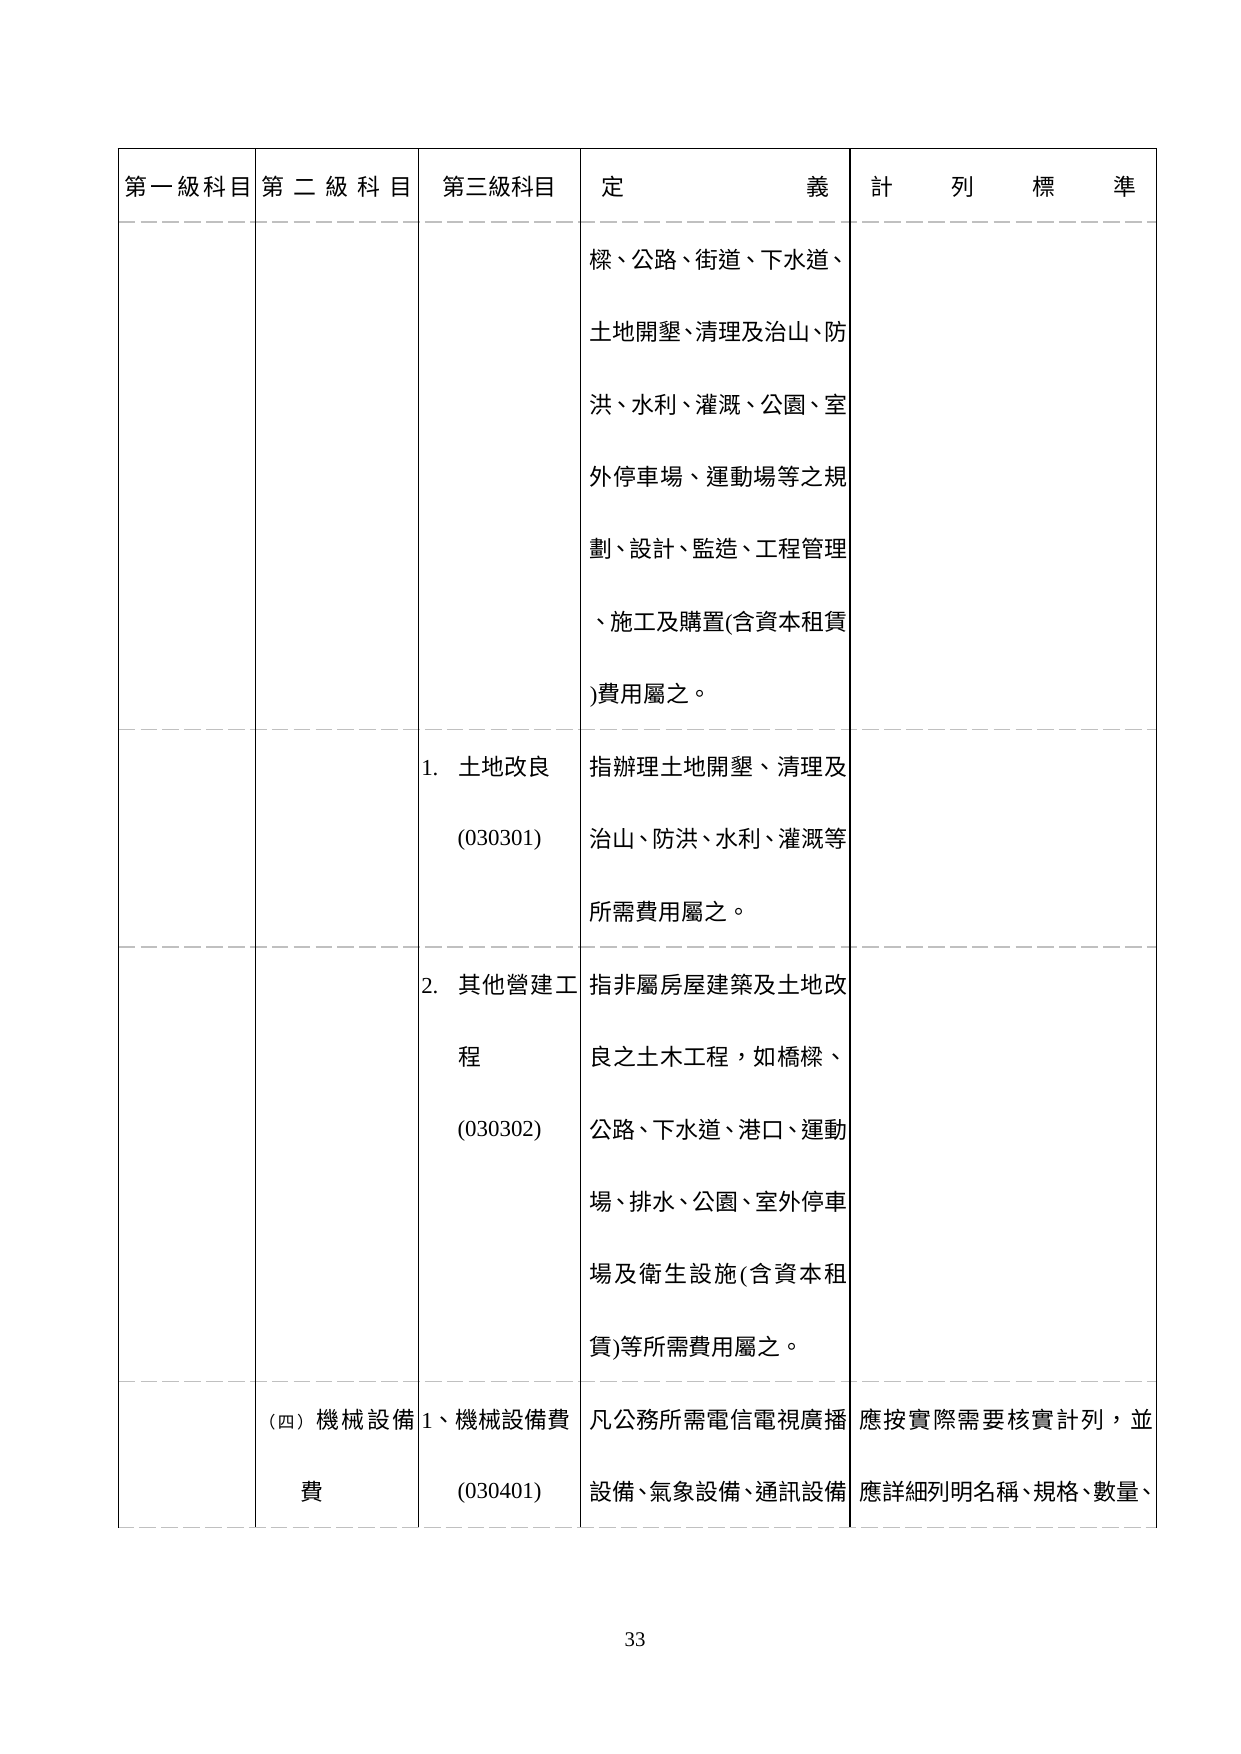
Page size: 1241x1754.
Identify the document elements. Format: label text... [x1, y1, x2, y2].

table_header 定 義 [581, 149, 849, 221]
table_cell [119, 221, 255, 728]
table_cell [256, 946, 418, 1381]
table_cell [119, 1381, 255, 1527]
table_cell [851, 946, 1156, 1381]
table_cell 指辦理土地開墾、清理及治山、防洪、水利、灌溉等所需費用屬之。 [581, 729, 849, 946]
table_cell 指非屬房屋建築及土地改良之土木工程，如橋樑、公路、下水道、港口、運動場、排水、公園、室外停車場及衛生設施(含資本租賃)等所需費用屬之。 [581, 946, 849, 1381]
table_cell 應按實際需要核實計列，並應詳細列明名稱、規格、數量、 [851, 1381, 1156, 1527]
table_cell [851, 221, 1156, 728]
table_cell 土地改良 (030301) [419, 729, 580, 946]
table_cell [256, 729, 418, 946]
table_cell 其他營建工程 (030302) [419, 946, 580, 1381]
table_header 第三級科目 [419, 149, 580, 221]
table_cell 樑、公路、街道、下水道、土地開墾、清理及治山、防洪、水利、灌溉、公園、室外停車場、運動場等之規劃、設計、監造、工程管理、施工及購置(含資本租賃)費用屬之。 [581, 221, 849, 728]
table_cell [119, 729, 255, 946]
table_cell 凡公務所需電信電視廣播設備、氣象設備、通訊設備 [581, 1381, 849, 1527]
table_header 計列標準 [851, 149, 1156, 221]
table_cell （四）機械設備費 [256, 1381, 418, 1527]
table_cell [851, 729, 1156, 946]
table_cell [256, 221, 418, 728]
table_cell [119, 946, 255, 1381]
table_cell [419, 221, 580, 728]
table_header 第一級科目 [119, 149, 255, 221]
table_header 第二級科目 [256, 149, 418, 221]
table_cell 1、機械設備費 (030401) [419, 1381, 580, 1527]
